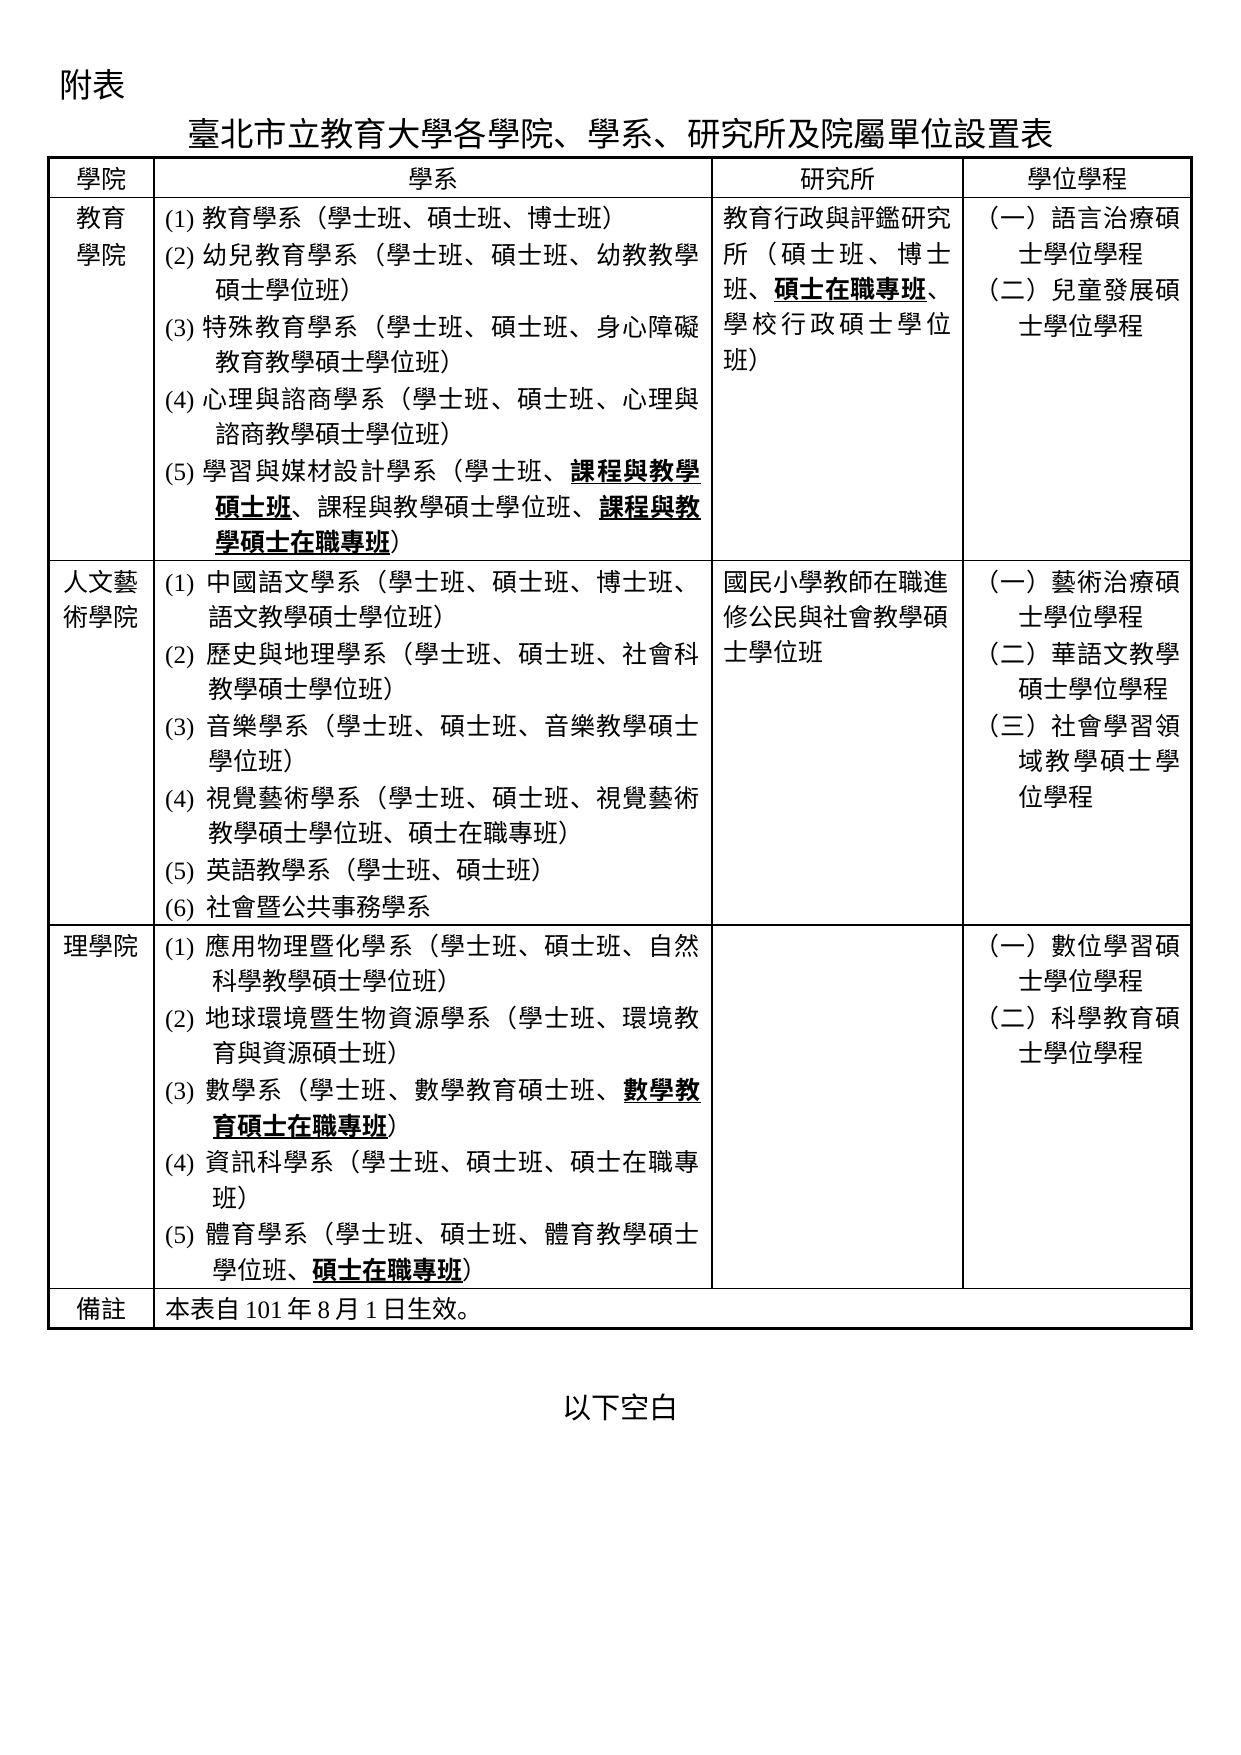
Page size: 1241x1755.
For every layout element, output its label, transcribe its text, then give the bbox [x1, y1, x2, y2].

text 以下空白 [59, 1384, 1181, 1427]
table_cell 應用物理暨化學系（學士班、碩士班、自然科學教學碩士學位班） 地球環境暨生物資源學系（學士班、環境教育與資源碩士班） 數學系（學士班、數學教育碩士班、數學教育碩士在職專班） 資訊科學系（學士班、碩士班、碩士在職專班） 體育學系（學士班、碩士班、體育教學碩士學位班、碩士在職專班） [155, 926, 711, 1287]
table_header 學院 [50, 159, 153, 197]
table_cell 國民小學教師在職進修公民與社會教學碩士學位班 [713, 561, 962, 924]
table_header 學系 [155, 159, 711, 197]
table_header 學位學程 [964, 159, 1190, 197]
table_cell 教育行政與評鑑研究所（碩士班、博士班、碩士在職專班、學校行政碩士學位班） [713, 198, 962, 560]
text 臺北市立教育大學各學院、學系、研究所及院屬單位設置表 [59, 107, 1181, 156]
table_cell 人文藝術學院 [50, 561, 153, 924]
table_cell 理學院 [50, 926, 153, 1287]
table_cell （一）藝術治療碩士學位學程 （二）華語文教學碩士學位學程 （三）社會學習領域教學碩士學位學程 [964, 561, 1190, 924]
table_header 研究所 [713, 159, 962, 197]
table_cell 教育學系（學士班、碩士班、博士班） 幼兒教育學系（學士班、碩士班、幼教教學碩士學位班） 特殊教育學系（學士班、碩士班、身心障礙教育教學碩士學位班） 心理與諮商學系（學士班、碩士班、心理與諮商教學碩士學位班） 學習與媒材設計學系（學士班、課程與教學碩士班、課程與教學碩士學位班、課程與教學碩士在職專班） [155, 198, 711, 560]
table_cell [713, 926, 962, 1287]
table_cell （一）語言治療碩士學位學程 （二）兒童發展碩士學位學程 [964, 198, 1190, 560]
table_cell 備註 [50, 1289, 153, 1327]
table_cell （一）數位學習碩士學位學程 （二）科學教育碩士學位學程 [964, 926, 1190, 1287]
table_cell 本表自101年8月1日生效。 [155, 1289, 1190, 1327]
text 附表 [59, 59, 1181, 107]
table_cell 中國語文學系（學士班、碩士班、博士班、語文教學碩士學位班） 歷史與地理學系（學士班、碩士班、社會科教學碩士學位班） 音樂學系（學士班、碩士班、音樂教學碩士學位班） 視覺藝術學系（學士班、碩士班、視覺藝術教學碩士學位班、碩士在職專班） 英語教學系（學士班、碩士班） 社會暨公共事務學系 [155, 561, 711, 924]
table_cell 教育 學院 [50, 198, 153, 560]
